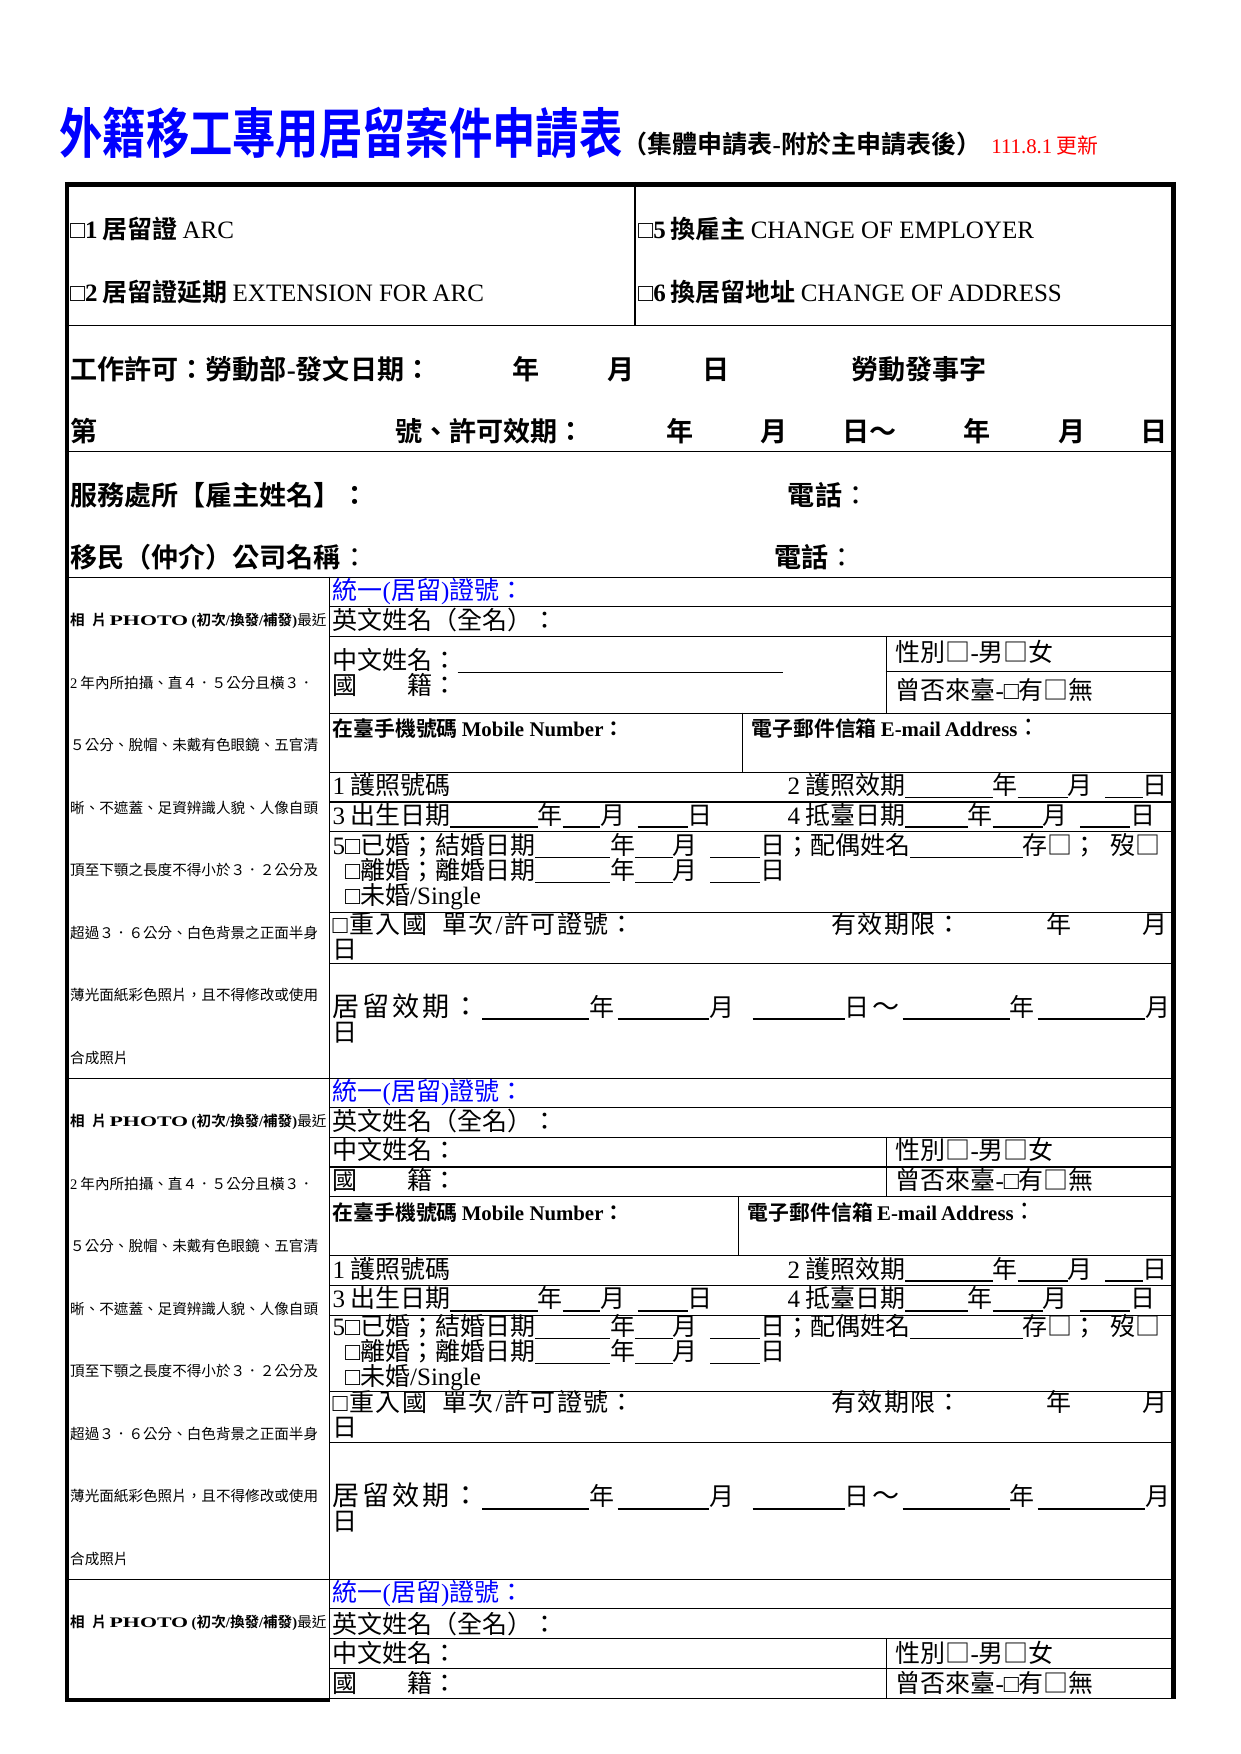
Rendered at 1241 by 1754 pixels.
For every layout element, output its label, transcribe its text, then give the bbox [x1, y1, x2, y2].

table_cell 性別□-男□女 [887, 1138, 1171, 1166]
table_cell 電子郵件信箱E-mail Address： [743, 714, 1171, 772]
table_cell 1護照號碼 2護照效期 年 月 日 [330, 1256, 1171, 1285]
table_cell 統一(居留)證號： [330, 1580, 1171, 1608]
table_cell 5□已婚；結婚日期 年 月 日；配偶姓名 存□； 歿□ □離婚；離婚日期 年 月 日 □未婚/Single [330, 1316, 1171, 1391]
table_cell 國 籍： [330, 1168, 886, 1196]
table_cell 相 片PHOTO (初次/換發/補發)最近2年內所拍攝、直４．５公分且橫３．５公分、脫帽、未戴有色眼鏡、五官清晰、不遮蓋、足資辨識人貌、人像自頭頂至下顎之長度不得小於３．２公分及超過３．６公分、白色背景之正面半身薄光面紙彩色照片，且不得修改或使用合成照片 [69, 578, 329, 1078]
table_cell 曾否來臺-□有□無 [887, 672, 1171, 712]
table_cell 5□已婚；結婚日期 年 月 日；配偶姓名 存□； 歿□ □離婚；離婚日期 年 月 日 □未婚/Single [330, 832, 1171, 912]
table_cell 電子郵件信箱E-mail Address： [739, 1197, 1171, 1255]
table_cell 1護照號碼 2護照效期 年 月 日 [330, 773, 1171, 801]
table_header □1居留證ARC □2居留證延期EXTENSION FOR ARC □3重入國 RE-ENTRY PERMIT □4居留證遺失/毀損ARC RE-ISSUANCE [69, 187, 634, 324]
table_cell 3出生日期 年 月 日 4抵臺日期 年 月 日 [330, 1286, 1171, 1314]
table_cell 3出生日期 年 月 日 4抵臺日期 年 月 日 [330, 803, 1171, 831]
table_cell 性別□-男□女 [887, 637, 1171, 671]
table_cell □重入國 單次/許可證號： 有效期限： 年 月 日 [330, 913, 1171, 963]
table_cell 國 籍： [330, 1669, 886, 1697]
table_cell 統一(居留)證號： [330, 578, 1171, 606]
table_cell 在臺手機號碼Mobile Number： [330, 714, 742, 772]
table_cell 曾否來臺-□有□無 [887, 1669, 1171, 1697]
table_cell 統一(居留)證號： [330, 1079, 1171, 1107]
table_cell 居留效期： 年 月 日〜 年 月 日 [330, 964, 1171, 1078]
table_cell 英文姓名（全名）： [330, 1609, 1171, 1638]
table_cell 在臺手機號碼Mobile Number： [330, 1197, 738, 1255]
table_cell 中文姓名： 國 籍： [330, 637, 886, 712]
table_cell 英文姓名（全名）： [330, 607, 1171, 636]
table_cell 中文姓名： [330, 1639, 886, 1668]
table_cell 居留效期： 年 月 日〜 年 月 日 [330, 1443, 1171, 1579]
table_cell 相 片PHOTO (初次/換發/補發)最近 [69, 1580, 329, 1697]
table_cell 英文姓名（全名）： [330, 1108, 1171, 1137]
table_cell 工作許可：勞動部-發文日期： 年 月 日 勞動發事字 第 號、許可效期： 年 月 日〜 年 月 日 [69, 326, 1171, 451]
table_header □5換雇主CHANGE OF EMPLOYER □6換居留地址CHANGE OF ADDRESS □7換新護照PASSPORT RENEWAL □8其他OTHERS [636, 187, 1171, 324]
table_cell 曾否來臺-□有□無 [887, 1168, 1171, 1196]
table_cell 性別□-男□女 [887, 1639, 1171, 1668]
table_cell 服務處所【雇主姓名】： 電話： 移民（仲介）公司名稱： 電話： [69, 452, 1171, 577]
table_cell 中文姓名： [330, 1138, 886, 1166]
table_cell 相 片PHOTO (初次/換發/補發)最近2年內所拍攝、直４．５公分且橫３．５公分、脫帽、未戴有色眼鏡、五官清晰、不遮蓋、足資辨識人貌、人像自頭頂至下顎之長度不得小於３．２公分及超過３．６公分、白色背景之正面半身薄光面紙彩色照片，且不得修改或使用合成照片 [69, 1079, 329, 1579]
text 外籍移工專用居留案件申請表（集體申請表-附於主申請表後） 111.8.1更新 [59, 57, 1181, 182]
table_cell □重入國 單次/許可證號： 有效期限： 年 月 日 [330, 1392, 1171, 1442]
